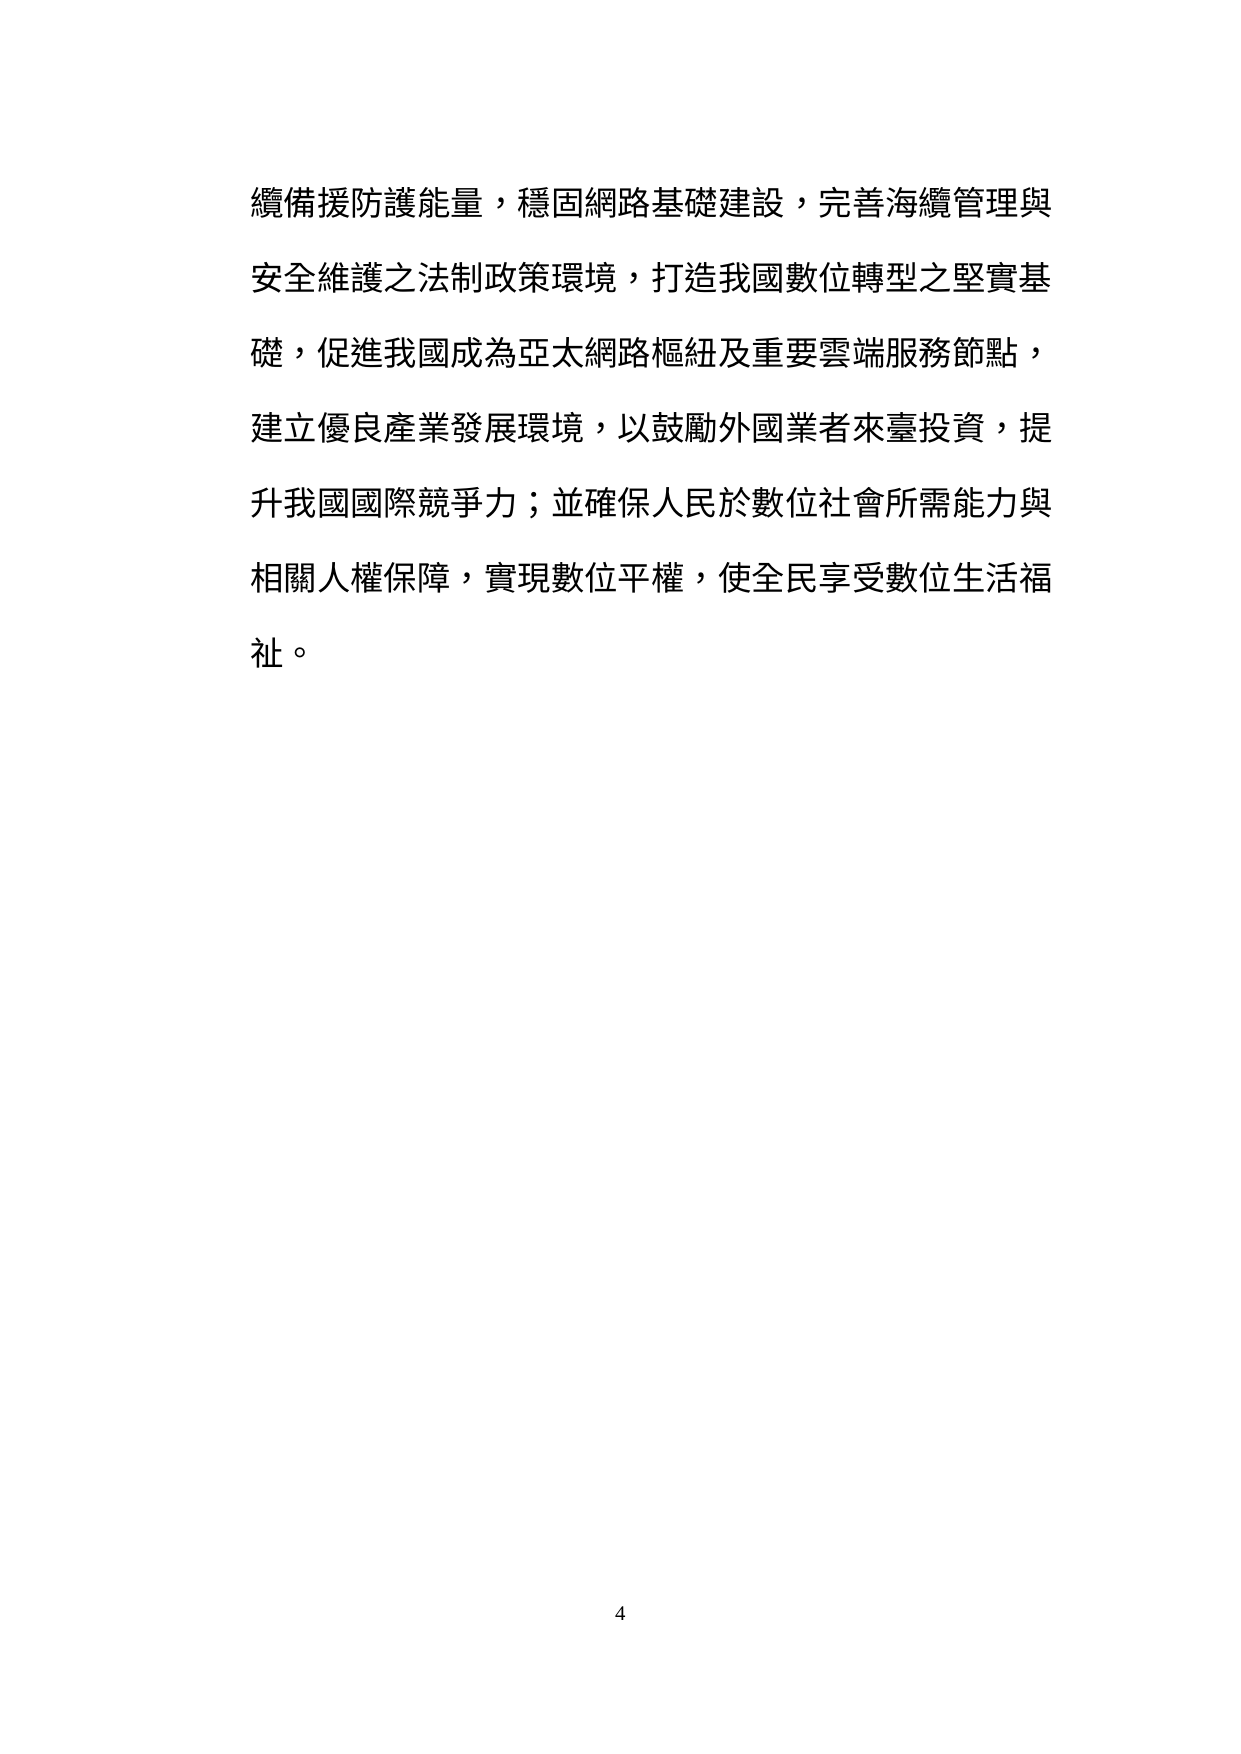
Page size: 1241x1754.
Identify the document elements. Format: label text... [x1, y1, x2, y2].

text 纜備援防護能量，穩固網路基礎建設，完善海纜管理與安全維護之法制政策環境，打造我國數位轉型之堅實基礎，促進我國成為亞太網路樞紐及重要雲端服務節點，建立優良產業發展環境，以鼓勵外國業者來臺投資，提升我國國際競爭力；並確保人民於數位社會所需能力與相關人權保障，實現數位平權，使全民享受數位生活福祉。 [250, 163, 1053, 688]
